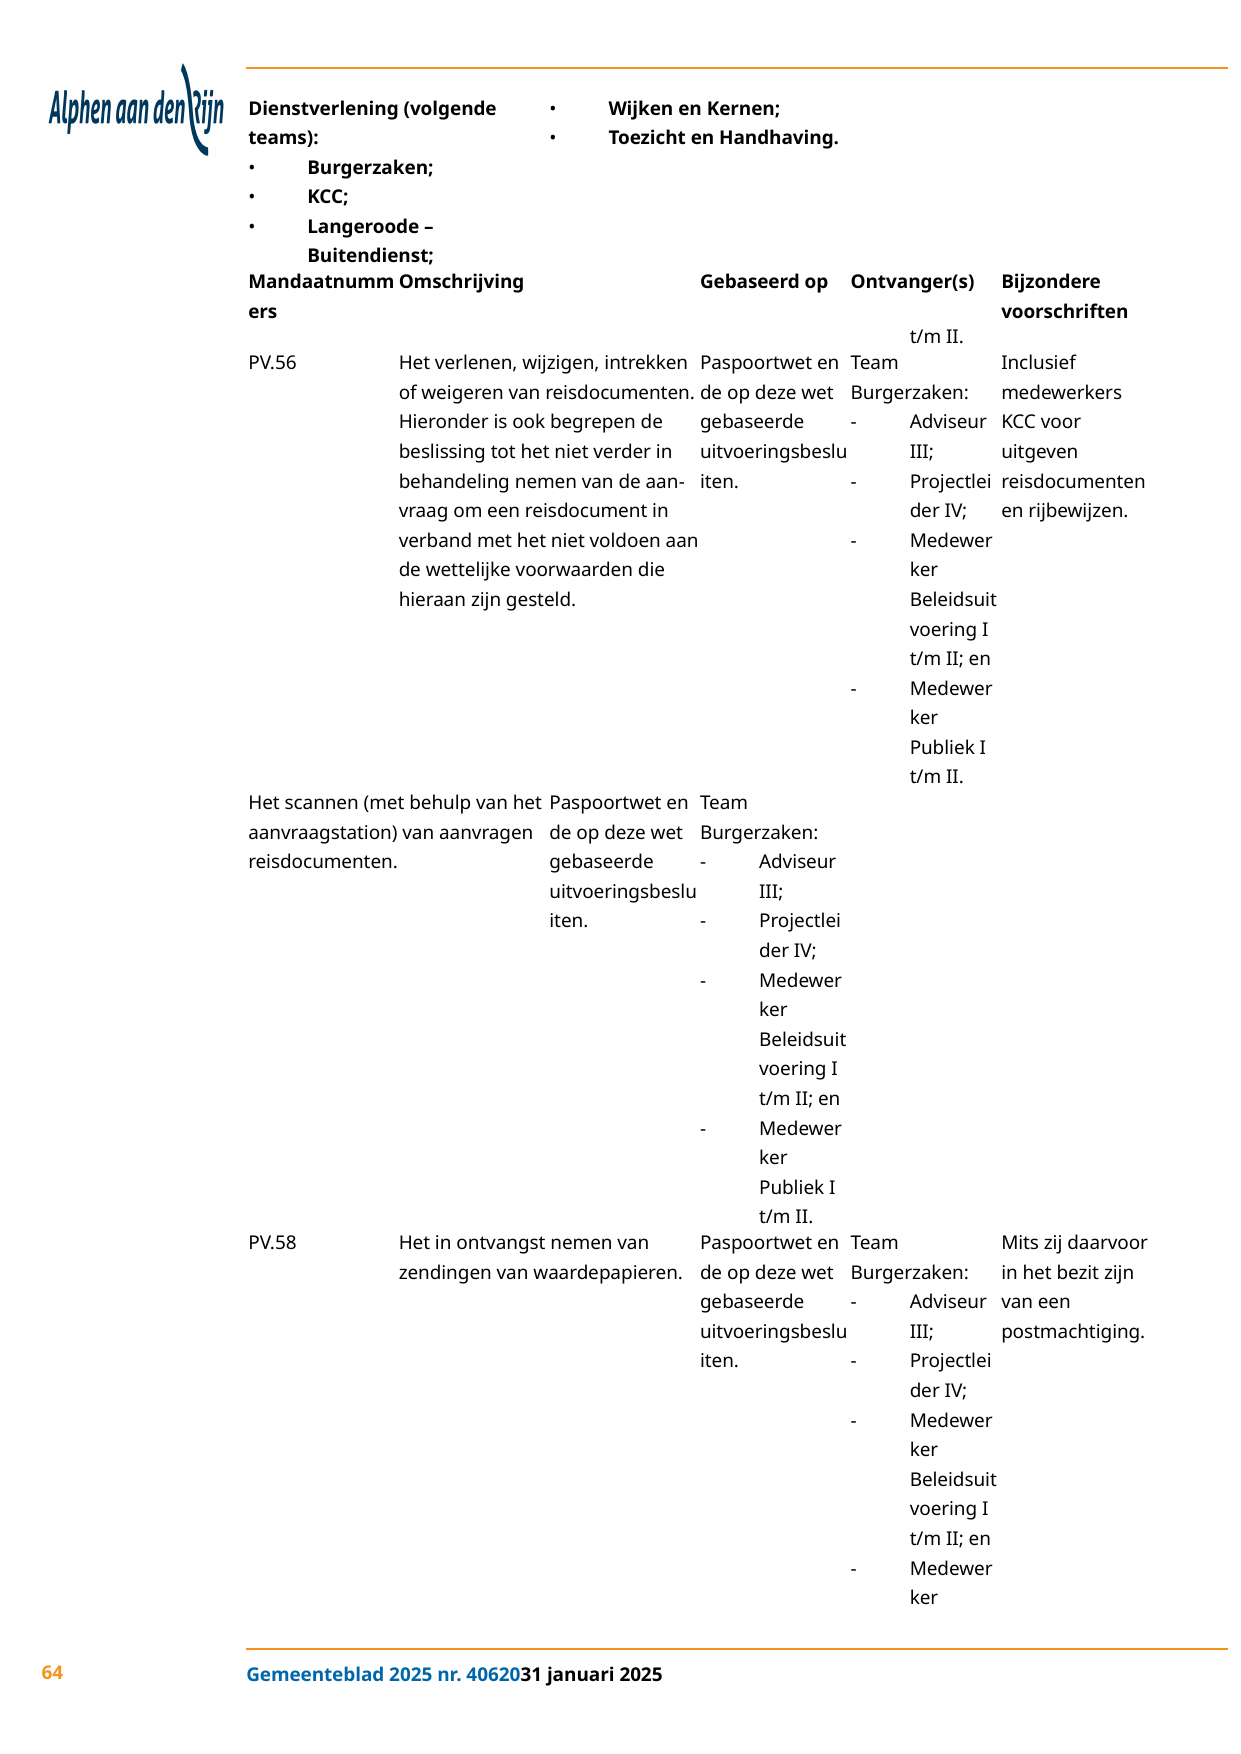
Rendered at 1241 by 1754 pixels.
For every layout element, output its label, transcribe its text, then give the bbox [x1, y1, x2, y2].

table_cell Mandaatnummers [248, 269, 398, 324]
table_cell [1001, 324, 1152, 349]
table_cell [850, 789, 1001, 1229]
table_cell Team Burgerzaken: Adviseur III; Projectleider IV; Medewerker Beleidsuitvoering I t/m II; en Medewerker [850, 1229, 1001, 1610]
table_cell Het verlenen, wijzigen, intrekken of weigeren van reisdocumenten. Hieronder is ook begrepen de beslissing tot het niet verder in behandeling nemen van de aan­vraag om een reisdocument in verband met het niet voldoen aan de wettelijke voorwaarden die hieraan zijn gesteld. [399, 350, 700, 789]
table_cell Paspoortwet en de op deze wet gebaseerde uitvoeringsbesluiten. [700, 1229, 850, 1610]
table_cell PV.58 [248, 1229, 398, 1610]
table_cell Inclusief medewerkers KCC voor uitgeven reisdocumenten en rijbewijzen. [1001, 350, 1152, 789]
table_cell Gebaseerd op [700, 269, 850, 324]
table_cell Ontvanger(s) [850, 269, 1001, 324]
table_cell t/m II. [850, 324, 1001, 349]
table_cell Bijzondere voorschriften [1001, 269, 1152, 324]
table_cell Het in ontvangst nemen van zendingen van waardepapieren. [399, 1229, 700, 1610]
table_cell Team Burgerzaken: Adviseur III; Projectleider IV; Medewerker Beleidsuitvoering I t/m II; en Medewerker Publiek I t/m II. [700, 789, 850, 1229]
table_header Wijken en Kernen; Toezicht en Handhaving. [549, 95, 1152, 268]
table_cell PV.56 [248, 350, 398, 789]
table_cell [248, 324, 398, 349]
table_header Dienstverlening (volgende teams): Burgerzaken; KCC; Langeroode – Buitendienst; [248, 95, 549, 268]
table_cell Mits zij daarvoor in het bezit zijn van een postmachtiging. [1001, 1229, 1152, 1610]
picture [41, 47, 231, 172]
table_cell Het scannen (met behulp van het aanvraagstation) van aanvragen reis­documenten. [248, 789, 549, 1229]
table_cell [399, 324, 700, 349]
table_cell Omschrijving [399, 269, 700, 324]
table_cell Paspoortwet en de op deze wet gebaseerde uitvoeringsbesluiten. [700, 350, 850, 789]
table_cell Paspoortwet en de op deze wet gebaseerde uitvoeringsbesluiten. [549, 789, 700, 1229]
table_cell [700, 324, 850, 349]
table_cell Team Burgerzaken: Adviseur III; Projectleider IV; Medewerker Beleidsuitvoering I t/m II; en Medewerker Publiek I t/m II. [850, 350, 1001, 789]
